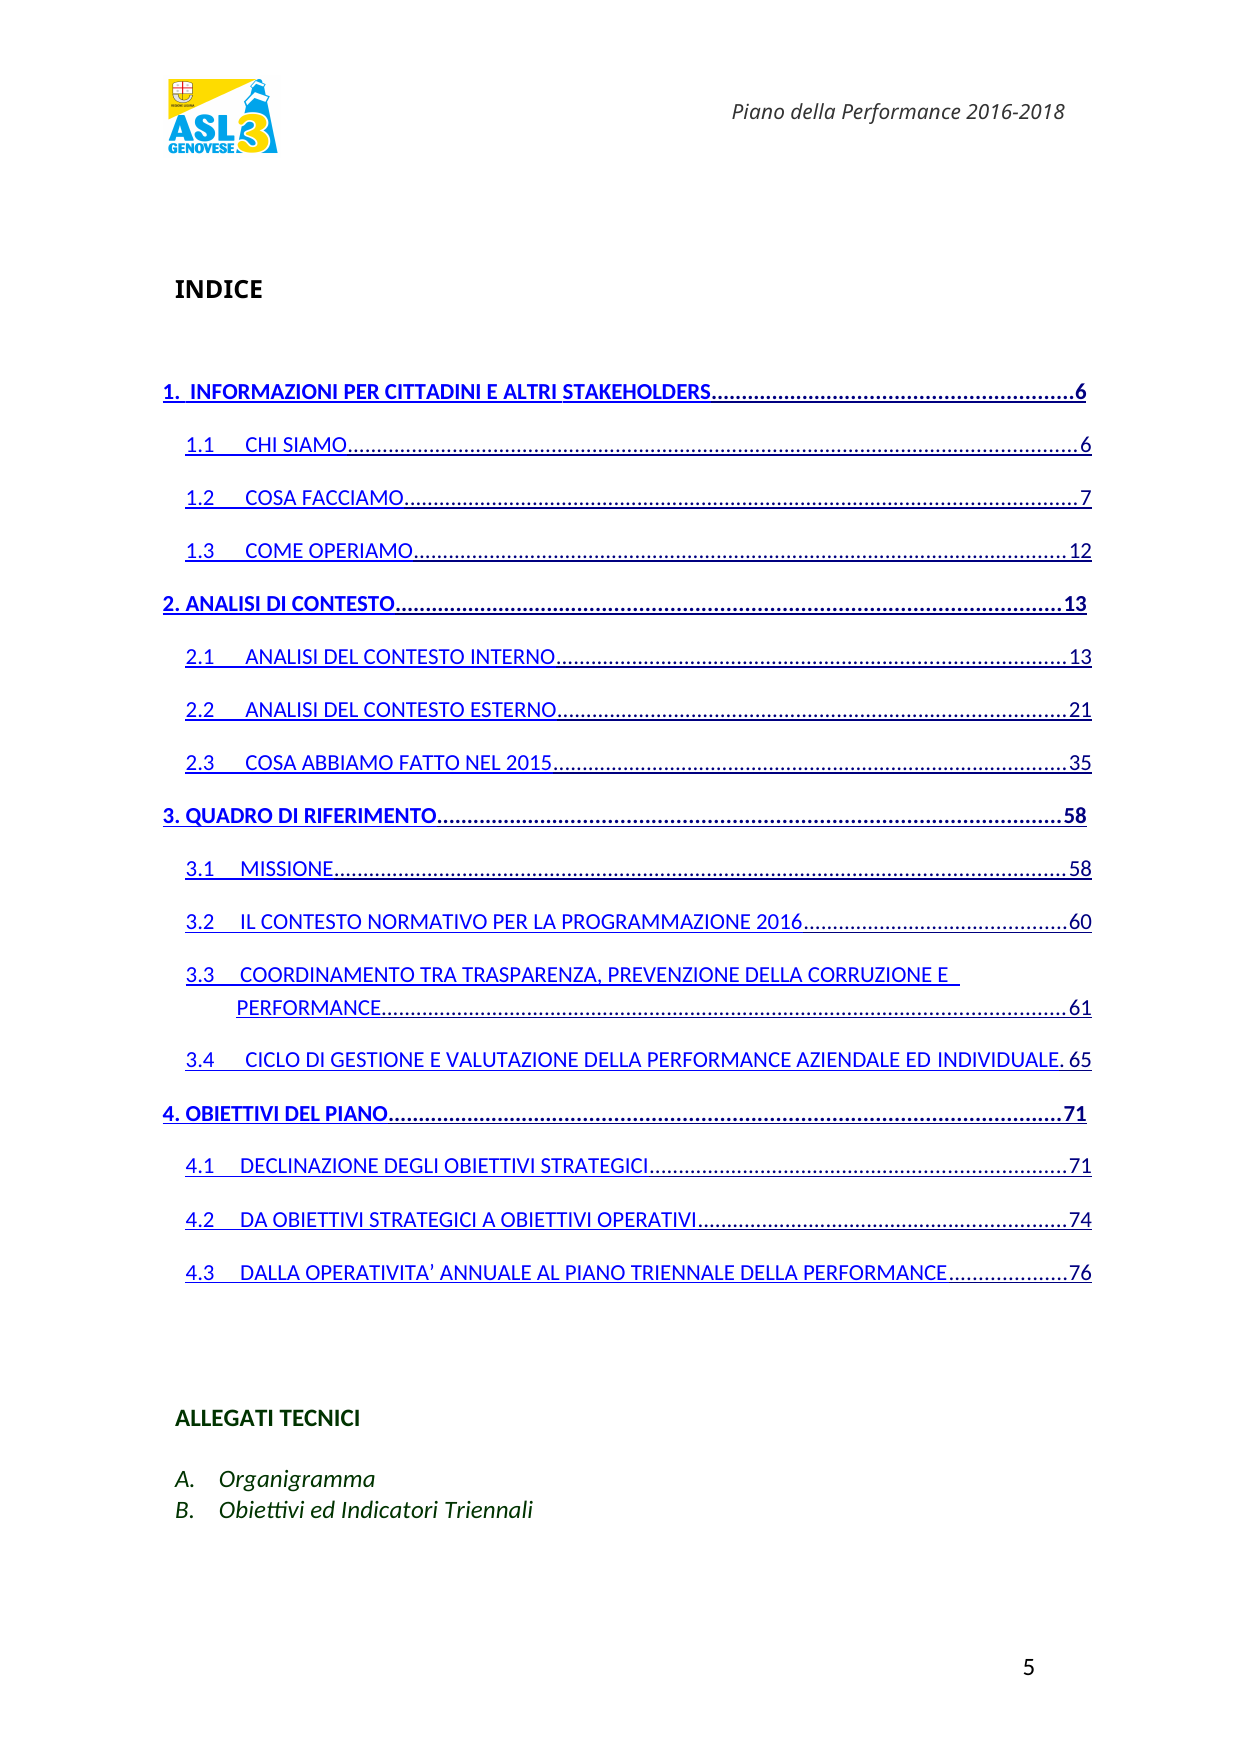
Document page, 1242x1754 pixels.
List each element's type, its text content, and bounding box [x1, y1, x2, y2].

text 1.3 COME OPERIAMO 12 [185, 536, 1093, 564]
text ALLEGATI TECNICI [175, 1402, 1095, 1433]
text 4.3 DALLA OPERATIVITA’ ANNUALE AL PIANO TRIENNALE DELLA PERFORMANCE 76 [185, 1258, 1093, 1286]
text 3. QUADRO DI RIFERIMENTO 58 [162, 801, 1093, 829]
text 4. OBIETTIVI DEL PIANO 71 [162, 1099, 1093, 1127]
text 1.1 CHI SIAMO 6 [185, 430, 1093, 458]
text 1. INFORMAZIONI PER CITTADINI E ALTRI STAKEHOLDERS 6 [162, 377, 1093, 405]
text 4.1 DECLINAZIONE DEGLI OBIETTIVI STRATEGICI 71 [185, 1152, 1093, 1180]
text 1.2 COSA FACCIAMO 7 [185, 483, 1093, 511]
text INDICE [175, 272, 1095, 306]
text 3.2 IL CONTESTO NORMATIVO PER LA PROGRAMMAZIONE 2016 60 [185, 907, 1093, 935]
text 3.3 COORDINAMENTO TRA TRASPARENZA, PREVENZIONE DELLA CORRUZIONE E PERFORMANCE 61 [185, 960, 1093, 1021]
text 2. ANALISI DI CONTESTO 13 [162, 589, 1093, 617]
text 3.1 MISSIONE 58 [185, 854, 1093, 882]
text B. Obiettivi ed Indicatori Triennali [175, 1494, 1095, 1524]
text 2.3 COSA ABBIAMO FATTO NEL 2015 35 [185, 748, 1093, 776]
text 2.1 ANALISI DEL CONTESTO INTERNO 13 [185, 642, 1093, 670]
text A. Organigramma [175, 1463, 1095, 1494]
text 4.2 DA OBIETTIVI STRATEGICI A OBIETTIVI OPERATIVI 74 [185, 1205, 1093, 1233]
text 3.4 CICLO DI GESTIONE E VALUTAZIONE DELLA PERFORMANCE AZIENDALE ED INDIVIDUALE 65 [185, 1046, 1093, 1074]
text 2.2 ANALISI DEL CONTESTO ESTERNO 21 [185, 695, 1093, 723]
